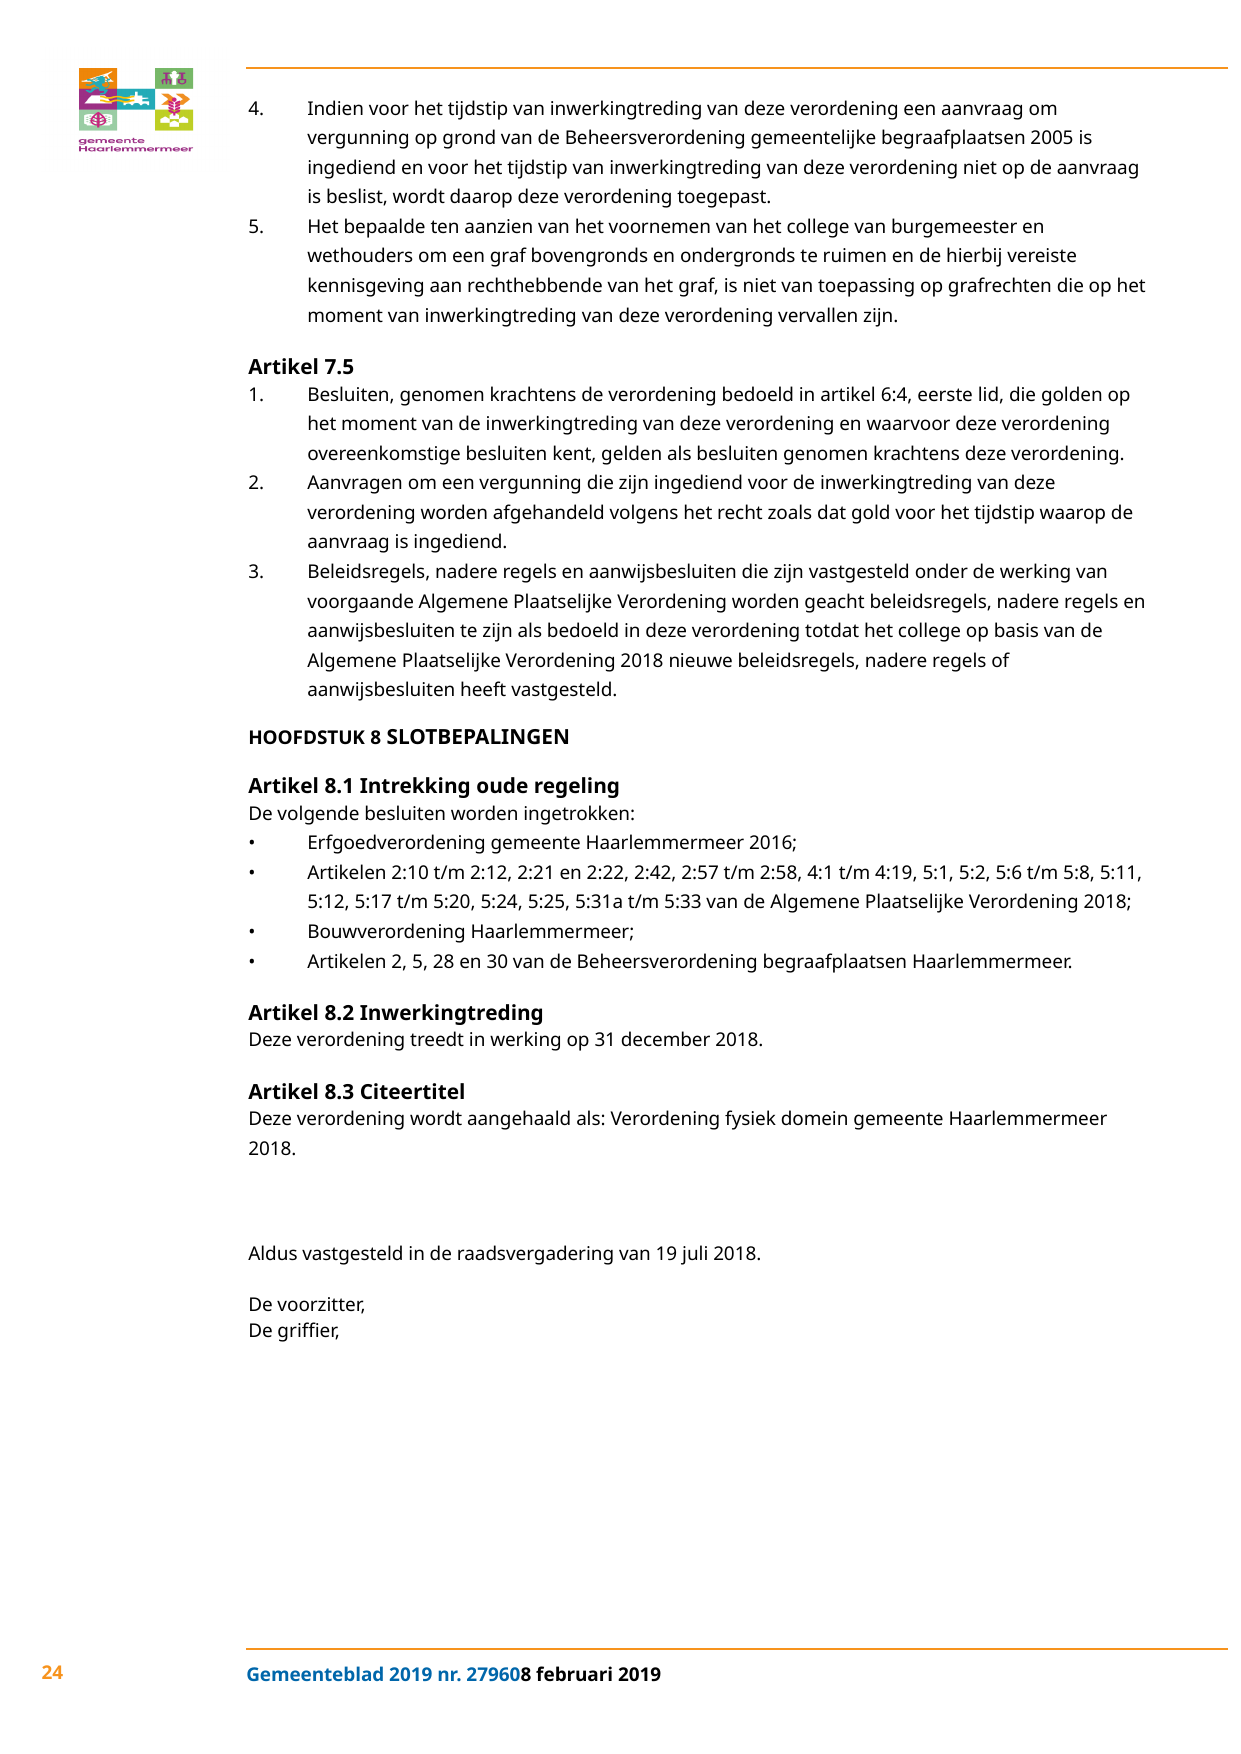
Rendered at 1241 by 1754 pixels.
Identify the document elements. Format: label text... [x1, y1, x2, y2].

text Deze verordening wordt aangehaald als: Verordening fysiek domein gemeente Haarlemmermeer 2018. [248, 1106, 1152, 1161]
list Het bepaalde ten aanzien van het voornemen van het college van burgemeester en wethouders om een graf bovengronds en ondergronds te ruimen en de hierbij vereiste kennisgeving aan rechthebbende van het graf, is niet van toepassing op grafrechten die op het moment van inwerkingtreding van deze verordening vervallen zijn. [248, 213, 1152, 328]
list Beleidsregels, nadere regels en aanwijsbesluiten die zijn vastgesteld onder de werking van voorgaande Algemene Plaatselijke Verordening worden geacht beleidsregels, nadere regels en aanwijsbesluiten te zijn als bedoeld in deze verordening totdat het college op basis van de Algemene Plaatselijke Verordening 2018 nieuwe beleidsregels, nadere regels of aanwijsbesluiten heeft vastgesteld. [248, 558, 1152, 702]
list Besluiten, genomen krachtens de verordening bedoeld in artikel 6:4, eerste lid, die golden op het moment van de inwerkingtreding van deze verordening en waarvoor deze verordening overeenkomstige besluiten kent, gelden als besluiten genomen krachtens deze verordening. [248, 381, 1152, 466]
text De griffier, [248, 1317, 1152, 1343]
text De volgende besluiten worden ingetrokken: [248, 800, 1152, 826]
text Artikel 7.5 [248, 352, 1152, 381]
picture [41, 47, 231, 172]
text Artikel 8.1 Intrekking oude regeling [248, 771, 1152, 800]
list Indien voor het tijdstip van inwerkingtreding van deze verordening een aanvraag om vergunning op grond van de Beheersverordening gemeentelijke begraafplaatsen 2005 is ingediend en voor het tijdstip van inwerkingtreding van deze verordening niet op de aanvraag is beslist, wordt daarop deze verordening toegepast. [248, 95, 1152, 209]
text Artikel 8.2 Inwerkingtreding [248, 998, 1152, 1027]
list Erfgoedverordening gemeente Haarlemmermeer 2016; [248, 829, 1152, 855]
text De voorzitter, [248, 1291, 1152, 1317]
list Artikelen 2:10 t/m 2:12, 2:21 en 2:22, 2:42, 2:57 t/m 2:58, 4:1 t/m 4:19, 5:1, 5:2, 5:6 t/m 5:8, 5:11, 5:12, 5:17 t/m 5:20, 5:24, 5:25, 5:31a t/m 5:33 van de Algemene Plaatselijke Verordening 2018; [248, 859, 1152, 914]
text Deze verordening treedt in werking op 31 december 2018. [248, 1027, 1152, 1052]
list Artikelen 2, 5, 28 en 30 van de Beheersverordening begraafplaatsen Haarlemmermeer. [248, 948, 1152, 973]
list Aanvragen om een vergunning die zijn ingediend voor de inwerkingtreding van deze verordening worden afgehandeld volgens het recht zoals dat gold voor het tijdstip waarop de aanvraag is ingediend. [248, 469, 1152, 554]
list Bouwverordening Haarlemmermeer; [248, 918, 1152, 944]
text Artikel 8.3 Citeertitel [248, 1077, 1152, 1106]
text HOOFDSTUK 8 SLOTBEPALINGEN [248, 722, 1152, 751]
text Aldus vastgesteld in de raadsvergadering van 19 juli 2018. [248, 1240, 1152, 1266]
